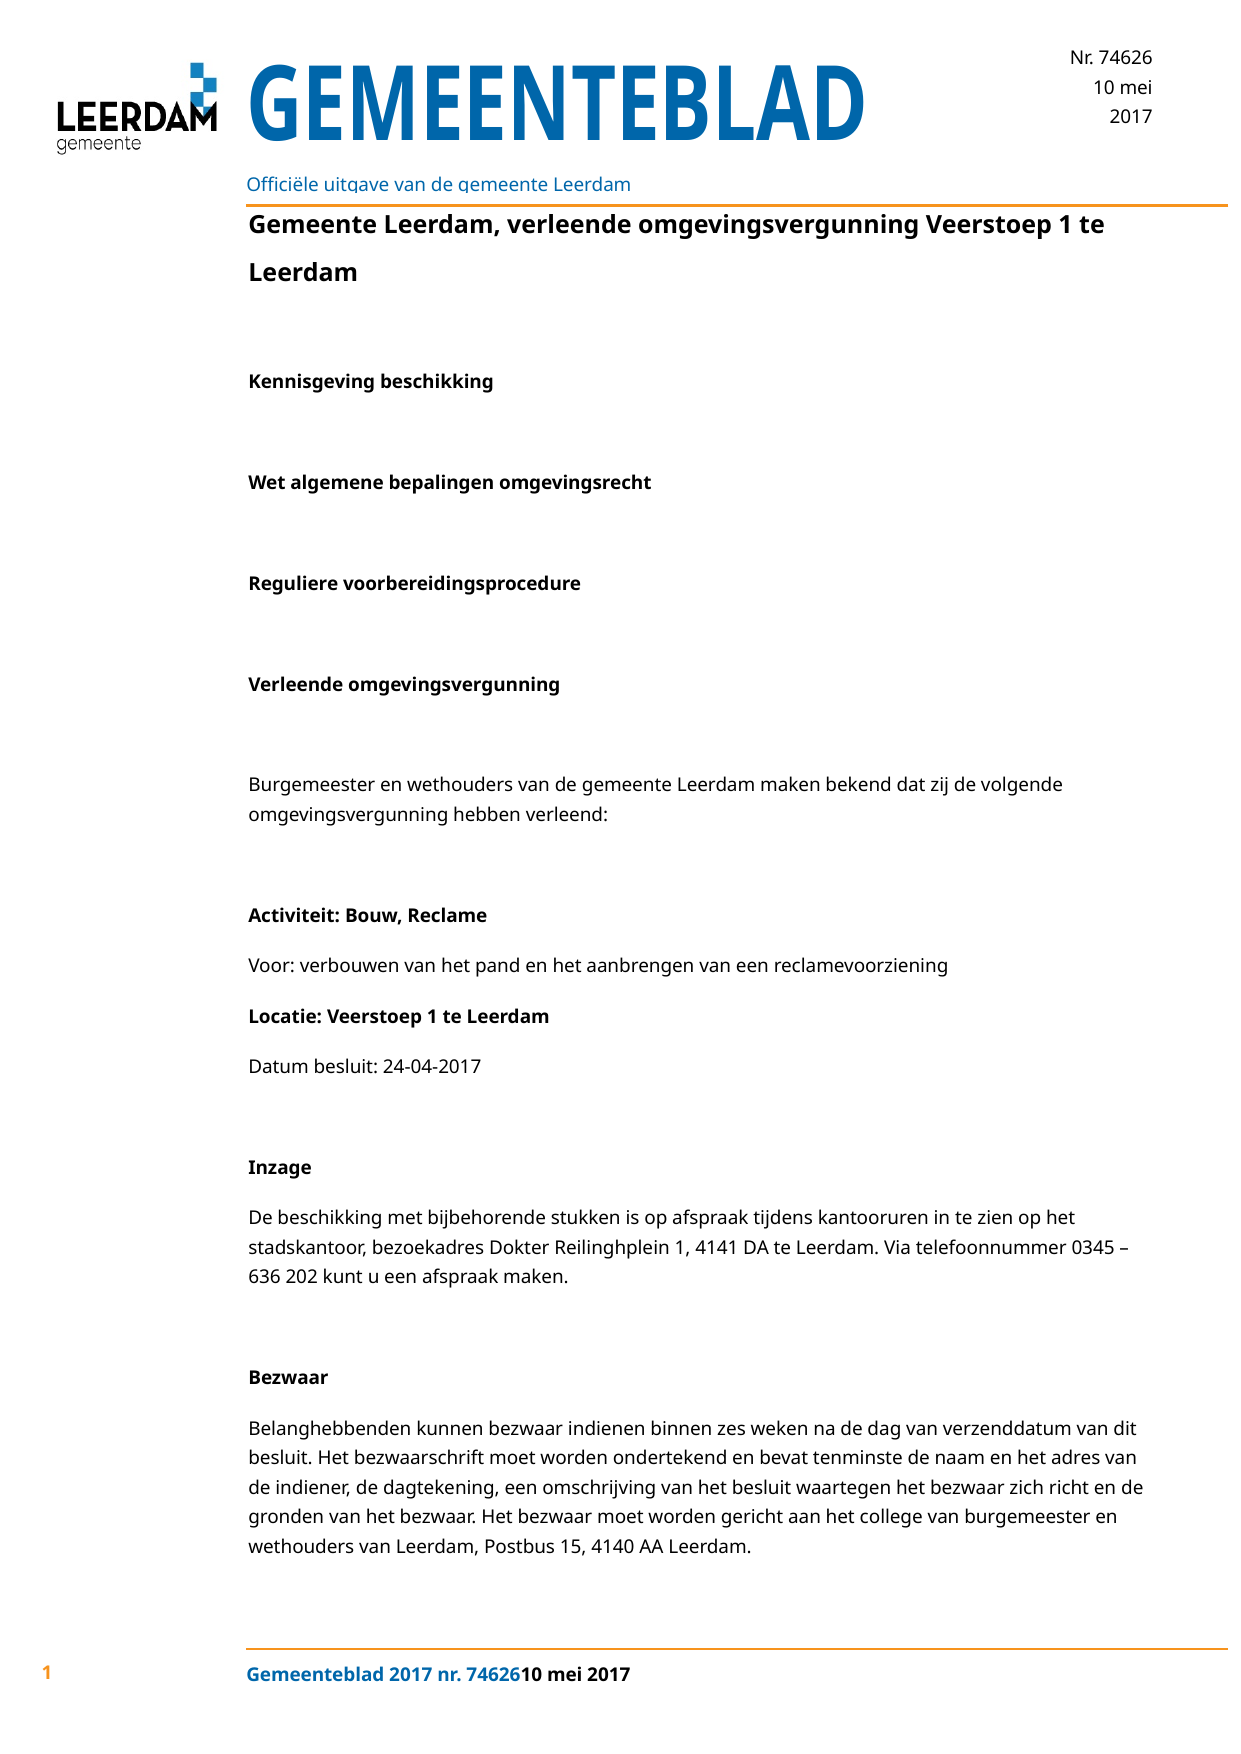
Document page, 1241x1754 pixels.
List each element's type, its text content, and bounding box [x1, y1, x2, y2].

text Inzage [248, 1154, 1152, 1180]
text Kennisgeving beschikking [248, 368, 1152, 394]
text Voor: verbouwen van het pand en het aanbrengen van een reclamevoorziening [248, 952, 1152, 978]
text Bezwaar [248, 1364, 1152, 1390]
text Verleende omgevingsvergunning [248, 671, 1152, 697]
text Reguliere voorbereidingsprocedure [248, 570, 1152, 596]
text Datum besluit: 24-04-2017 [248, 1053, 1152, 1079]
text Burgemeester en wethouders van de gemeente Leerdam maken bekend dat zij de volgende omgevingsvergunning hebben verleend: [248, 772, 1152, 827]
text Gemeente Leerdam, verleende omgevingsvergunning Veerstoep 1 te Leerdam [248, 207, 1152, 288]
picture [41, 47, 231, 172]
text De beschikking met bijbehorende stukken is op afspraak tijdens kantooruren in te zien op het stadskantoor, bezoekadres Dokter Reilinghplein 1, 4141 DA te Leerdam. Via telefoonnummer 0345 – 636 202 kunt u een afspraak maken. [248, 1204, 1152, 1289]
text Belanghebbenden kunnen bezwaar indienen binnen zes weken na de dag van verzenddatum van dit besluit. Het bezwaarschrift moet worden ondertekend en bevat tenminste de naam en het adres van de indiener, de dagtekening, een omschrijving van het besluit waartegen het bezwaar zich richt en de gronden van het bezwaar. Het bezwaar moet worden gericht aan het college van burgemeester en wethouders van Leerdam, Postbus 15, 4140 AA Leerdam. [248, 1415, 1152, 1559]
text Activiteit: Bouw, Reclame [248, 902, 1152, 928]
text Locatie: Veerstoep 1 te Leerdam [248, 1003, 1152, 1029]
text Wet algemene bepalingen omgevingsrecht [248, 469, 1152, 495]
